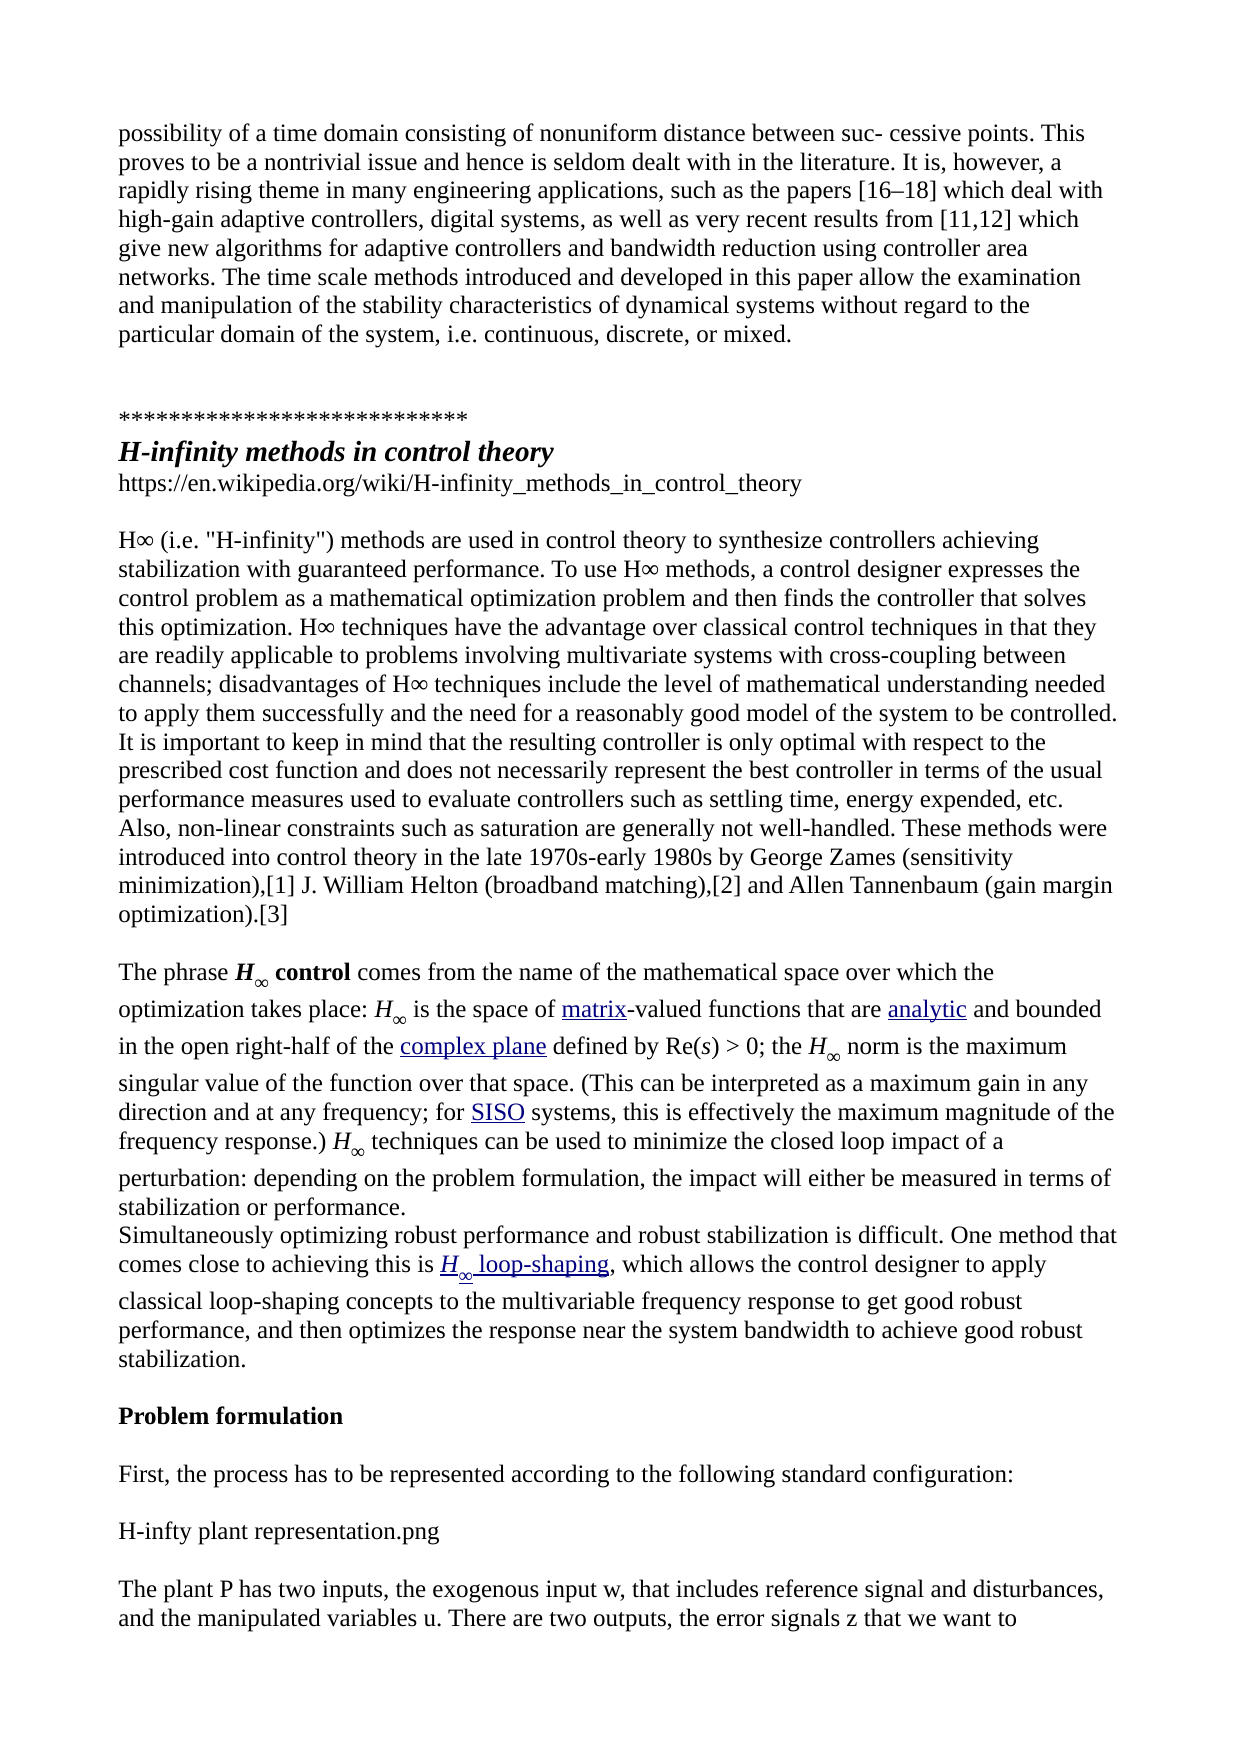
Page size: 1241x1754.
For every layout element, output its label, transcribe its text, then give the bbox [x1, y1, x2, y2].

subtitle H-infinity methods in control theory [118, 434, 1122, 468]
text https://en.wikipedia.org/wiki/H-infinity_methods_in_control_theory [118, 468, 1122, 497]
text H∞ (i.e. "H-infinity") methods are used in control theory to synthesize controllers achieving stabilization with guaranteed performance. To use H∞ methods, a control designer expresses the control problem as a mathematical optimization problem and then finds the controller that solves this optimization. H∞ techniques have the advantage over classical control techniques in that they are readily applicable to problems involving multivariate systems with cross-coupling between channels; disadvantages of H∞ techniques include the level of mathematical understanding needed to apply them successfully and the need for a reasonably good model of the system to be controlled. It is important to keep in mind that the resulting controller is only optimal with respect to the prescribed cost function and does not necessarily represent the best controller in terms of the usual performance measures used to evaluate controllers such as settling time, energy expended, etc. Also, non-linear constraints such as saturation are generally not well-handled. These methods were introduced into control theory in the late 1970s-early 1980s by George Zames (sensitivity minimization),[1] J. William Helton (broadband matching),[2] and Allen Tannenbaum (gain margin optimization).[3] [118, 525, 1122, 928]
text The plant P has two inputs, the exogenous input w, that includes reference signal and disturbances, and the manipulated variables u. There are two outputs, the error signals z that we want to [118, 1574, 1122, 1631]
text **************************** [118, 406, 1122, 434]
text First, the process has to be represented according to the following standard configuration: [118, 1459, 1122, 1488]
text Problem formulation [118, 1401, 1122, 1430]
text H-infty plant representation.png [118, 1516, 1122, 1545]
text possibility of a time domain consisting of nonuniform distance between suc- cessive points. This proves to be a nontrivial issue and hence is seldom dealt with in the literature. It is, however, a rapidly rising theme in many engineering applications, such as the papers [16–18] which deal with high-gain adaptive controllers, digital systems, as well as very recent results from [11,12] which give new algorithms for adaptive controllers and bandwidth reduction using controller area networks. The time scale methods introduced and developed in this paper allow the examination and manipulation of the stability characteristics of dynamical systems without regard to the particular domain of the system, i.e. continuous, discrete, or mixed. [118, 118, 1122, 348]
text The phrase H∞ control comes from the name of the mathematical space over which the optimization takes place: H∞ is the space of matrix-valued functions that are analytic and bounded in the open right-half of the complex plane defined by Re(s) > 0; the H∞ norm is the maximum singular value of the function over that space. (This can be interpreted as a maximum gain in any direction and at any frequency; for SISO systems, this is effectively the maximum magnitude of the frequency response.) H∞ techniques can be used to minimize the closed loop impact of a perturbation: depending on the problem formulation, the impact will either be measured in terms of stabilization or performance. [118, 957, 1122, 1220]
text Simultaneously optimizing robust performance and robust stabilization is difficult. One method that comes close to achieving this is H∞ loop-shaping, which allows the control designer to apply classical loop-shaping concepts to the multivariable frequency response to get good robust performance, and then optimizes the response near the system bandwidth to achieve good robust stabilization. [118, 1220, 1122, 1373]
